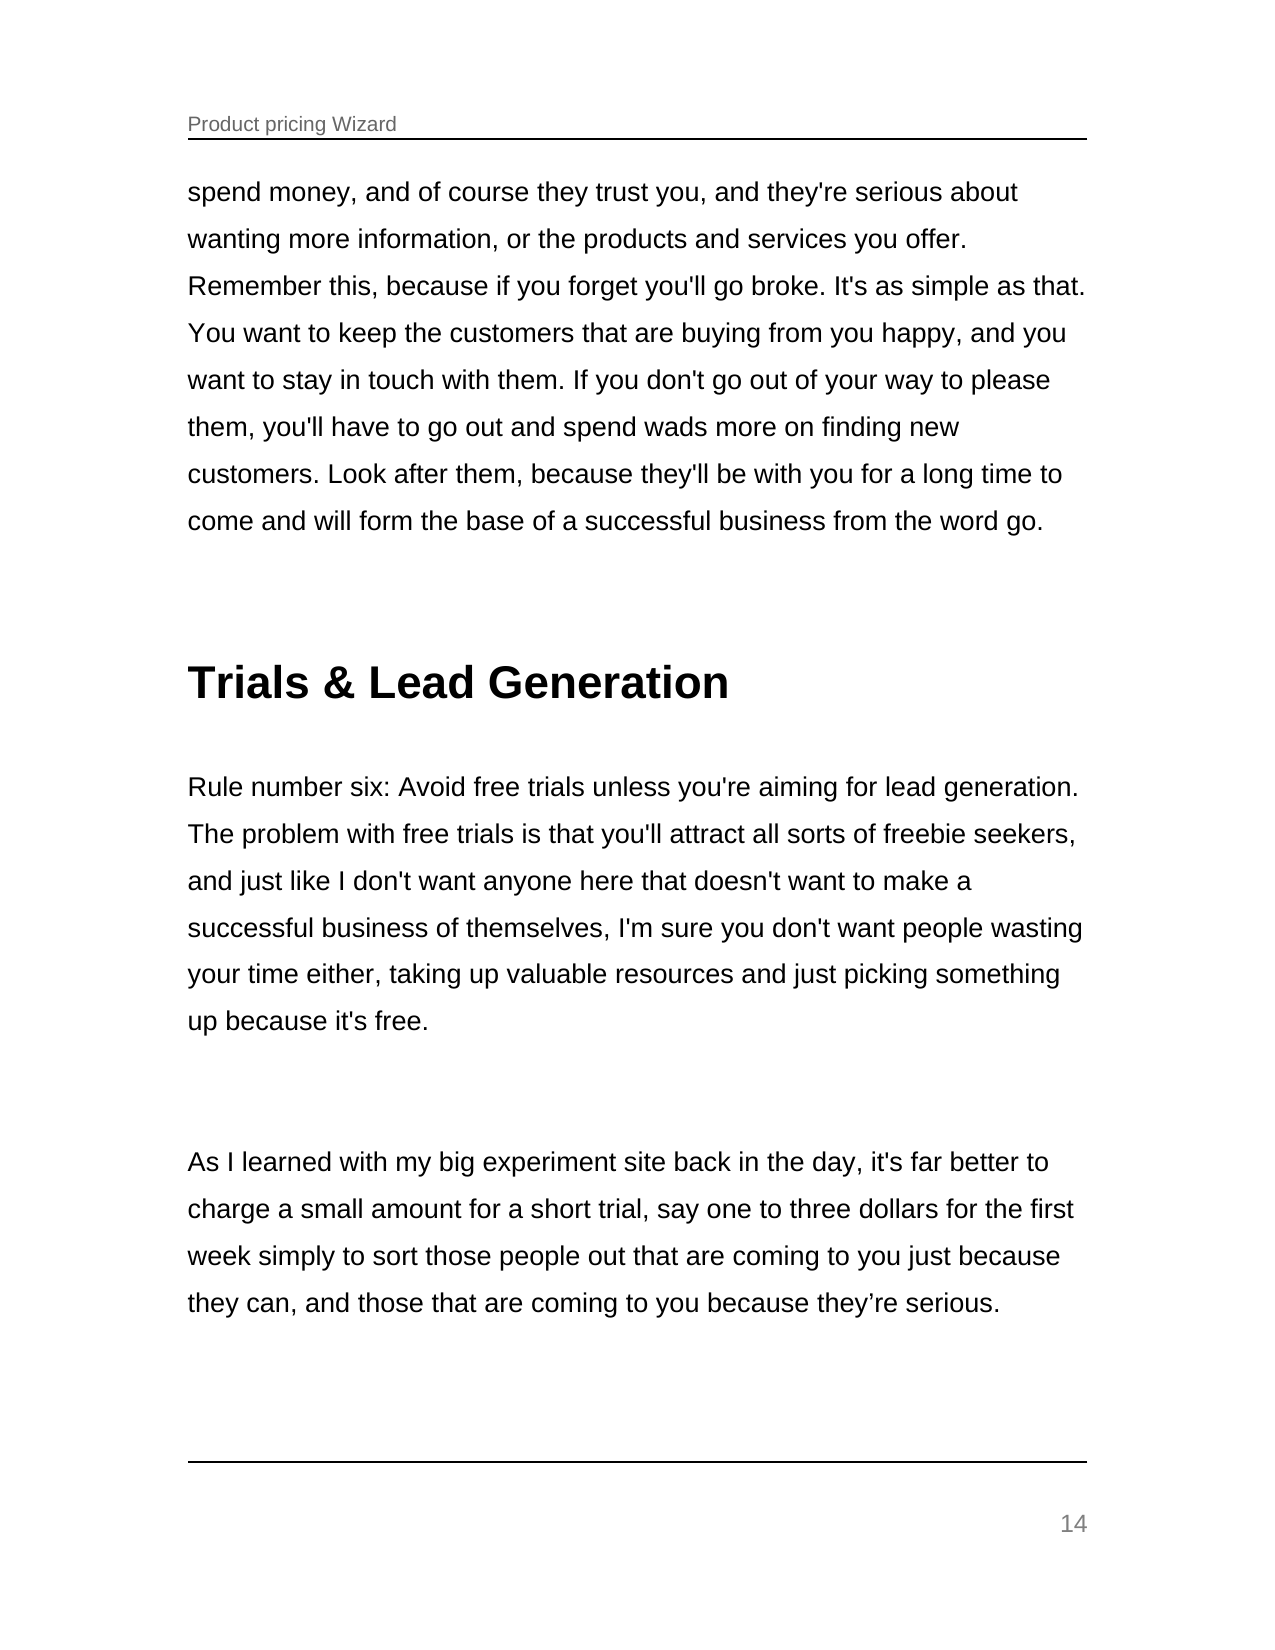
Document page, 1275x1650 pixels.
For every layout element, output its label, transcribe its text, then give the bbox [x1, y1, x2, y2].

text spend money, and of course they trust you, and they're serious about wanting more information, or the products and services you offer. Remember this, because if you forget you'll go broke. It's as simple as that. You want to keep the customers that are buying from you happy, and you want to stay in touch with them. If you don't go out of your way to please them, you'll have to go out and spend wads more on finding new customers. Look after them, because they'll be with you for a long time to come and will form the base of a successful business from the word go. Trials & Lead Generation Rule number six: Avoid free trials unless you're aiming for lead generation. The problem with free trials is that you'll attract all sorts of freebie seekers, and just like I don't want anyone here that doesn't want to make a successful business of themselves, I'm sure you don't want people wasting your time either, taking up valuable resources and just picking something up because it's free. As I learned with my big experiment site back in the day, it's far better to charge a small amount for a short trial, say one to three dollars for the first week simply to sort those people out that are coming to you just because they can, and those that are coming to you because they’re serious. [187, 176, 1087, 1412]
